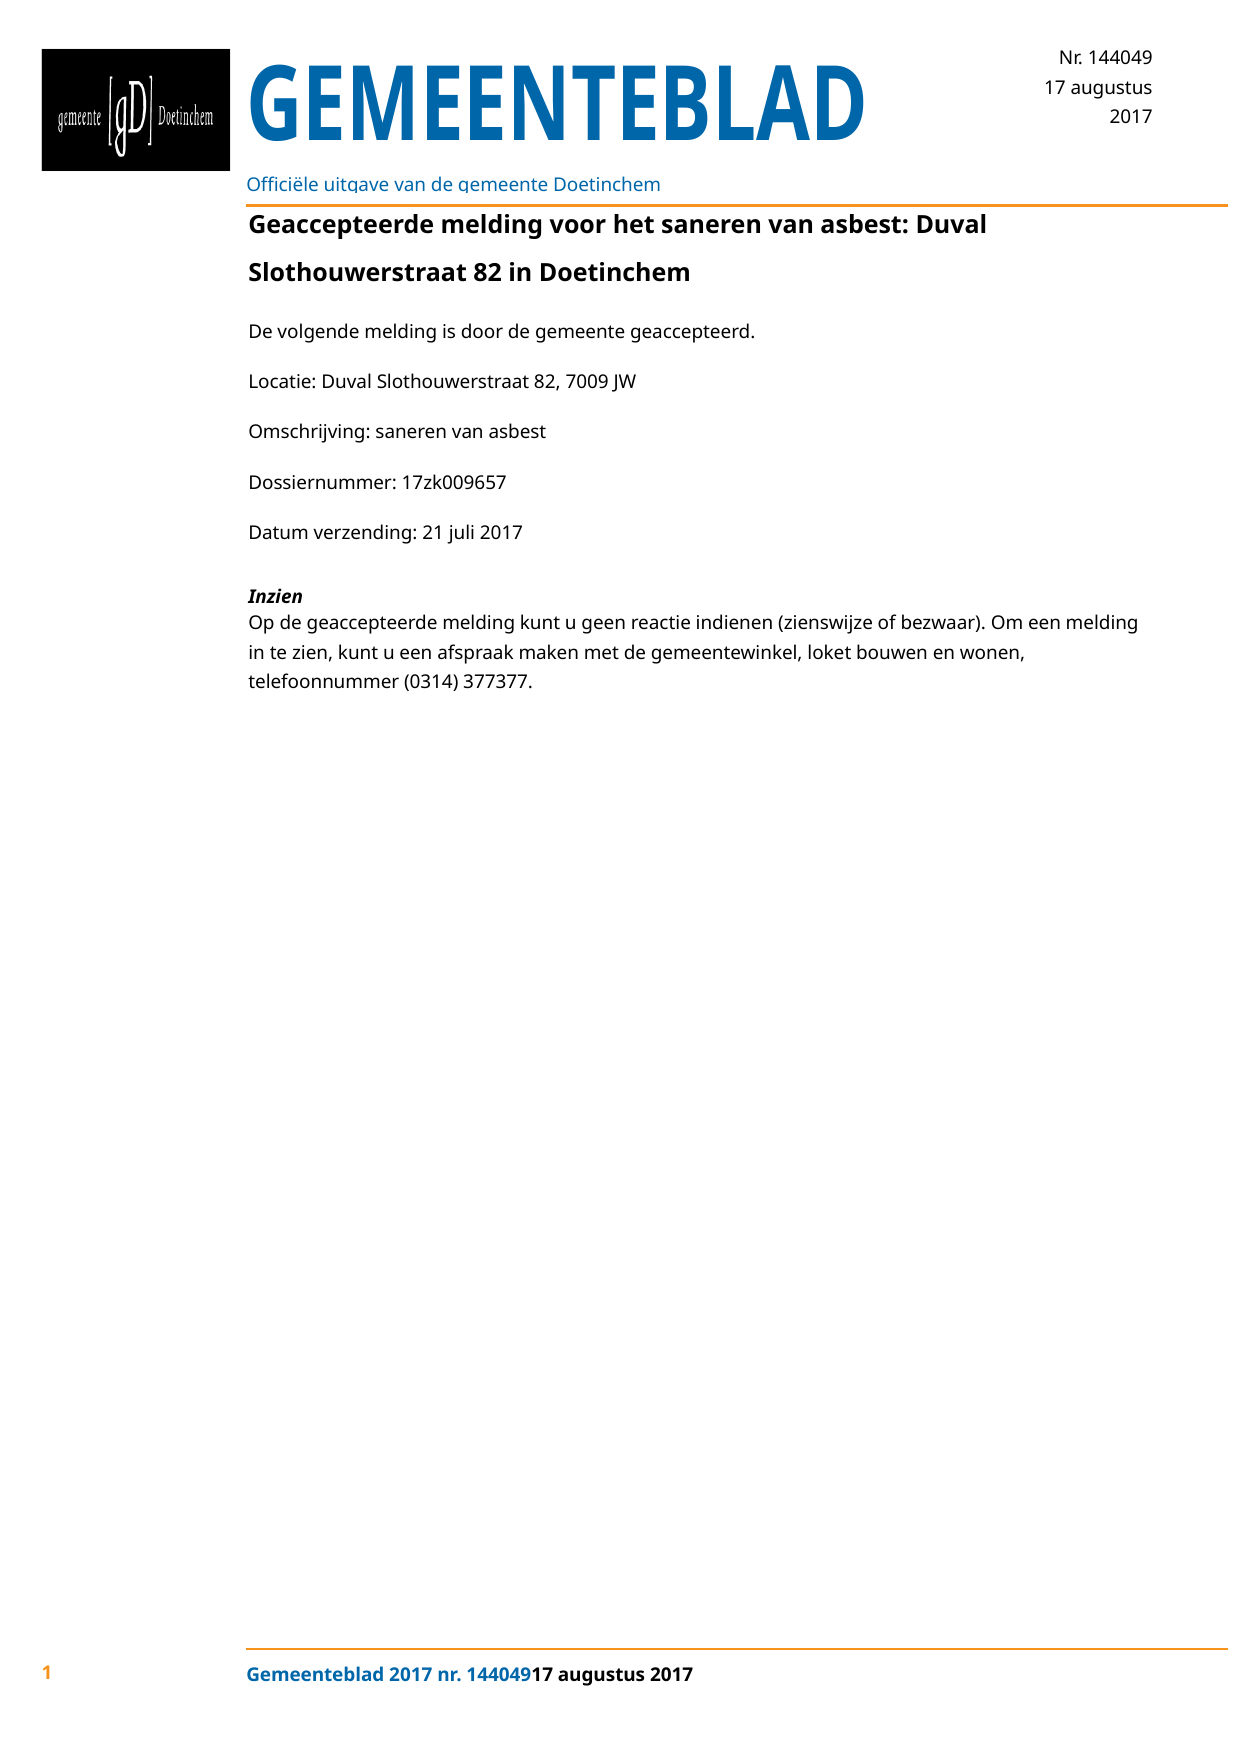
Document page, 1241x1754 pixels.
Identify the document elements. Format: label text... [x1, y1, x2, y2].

text Datum verzending: 21 juli 2017 [248, 519, 1152, 545]
text Dossiernummer: 17zk009657 [248, 469, 1152, 495]
text Inzien [248, 583, 1152, 609]
text Omschrijving: saneren van asbest [248, 419, 1152, 444]
text Locatie: Duval Slothouwerstraat 82, 7009 JW [248, 368, 1152, 394]
picture [41, 47, 231, 172]
text De volgende melding is door de gemeente geaccepteerd. [248, 318, 1152, 344]
text Geaccepteerde melding voor het saneren van asbest: Duval Slothouwerstraat 82 in Doetinchem [248, 207, 1152, 288]
text Op de geaccepteerde melding kunt u geen reactie indienen (zienswijze of bezwaar). Om een melding in te zien, kunt u een afspraak maken met de gemeentewinkel, loket bouwen en wonen, telefoonnummer (0314) 377377. [248, 609, 1152, 694]
